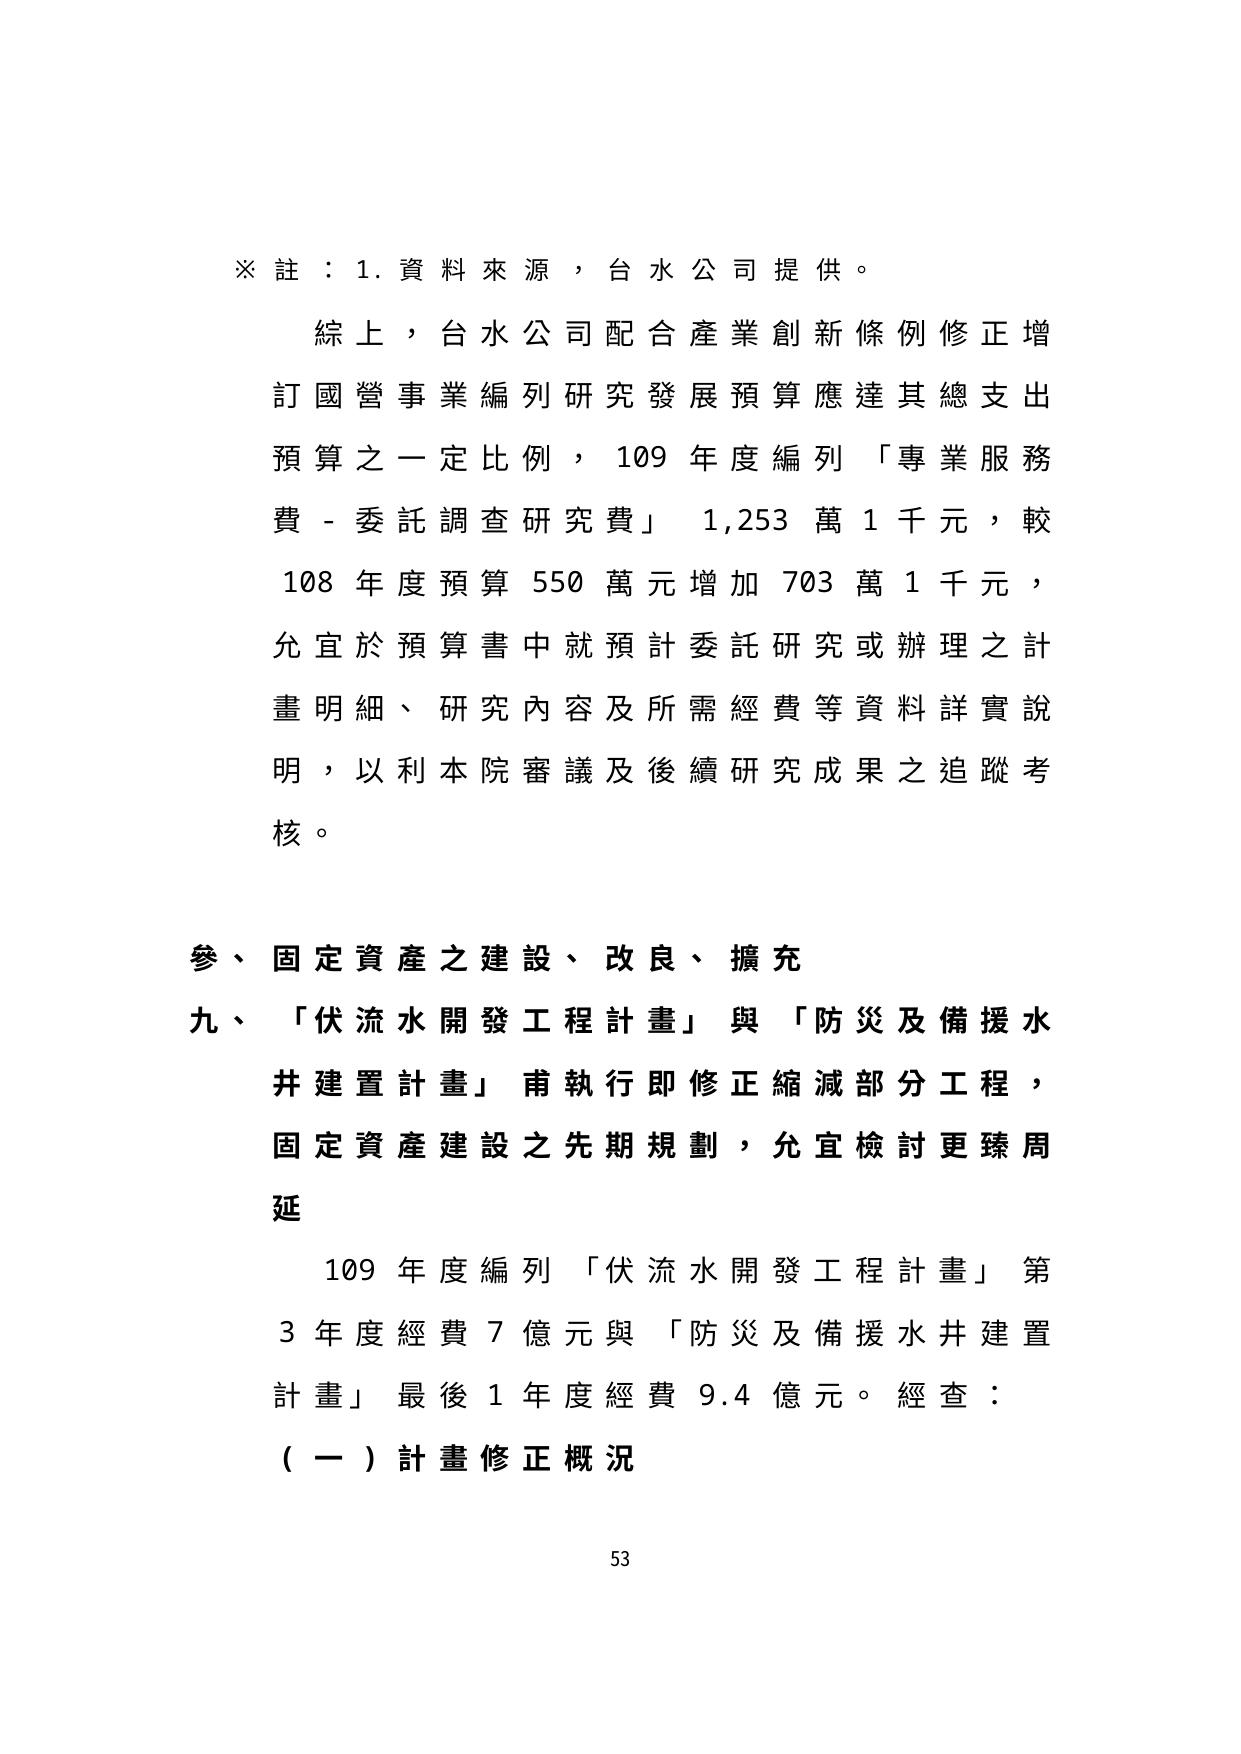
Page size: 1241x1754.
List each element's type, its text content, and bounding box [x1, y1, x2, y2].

text 九、「伏流水開發工程計畫」與「防災及備援水井建置計畫」甫執行即修正縮減部分工程，固定資產建設之先期規劃，允宜檢討更臻周延 [183, 977, 1058, 1227]
text (一)計畫修正概況 [242, 1415, 1058, 1477]
text 109年度編列「伏流水開發工程計畫」第3年度經費7億元與「防災及備援水井建置計畫」最後1年度經費9.4億元。經查： [242, 1227, 1058, 1415]
text 綜上，台水公司配合產業創新條例修正增訂國營事業編列研究發展預算應達其總支出預算之一定比例，109年度編列「專業服務費-委託調查研究費」1,253萬1千元，較108年度預算550萬元增加703萬1千元，允宜於預算書中就預計委託研究或辦理之計畫明細、研究內容及所需經費等資料詳實說明，以利本院審議及後續研究成果之追蹤考核。 [242, 290, 1058, 852]
text 參、固定資產之建設、改良、擴充 [183, 915, 1058, 977]
text ※註：1.資料來源，台水公司提供。 [212, 227, 1058, 290]
